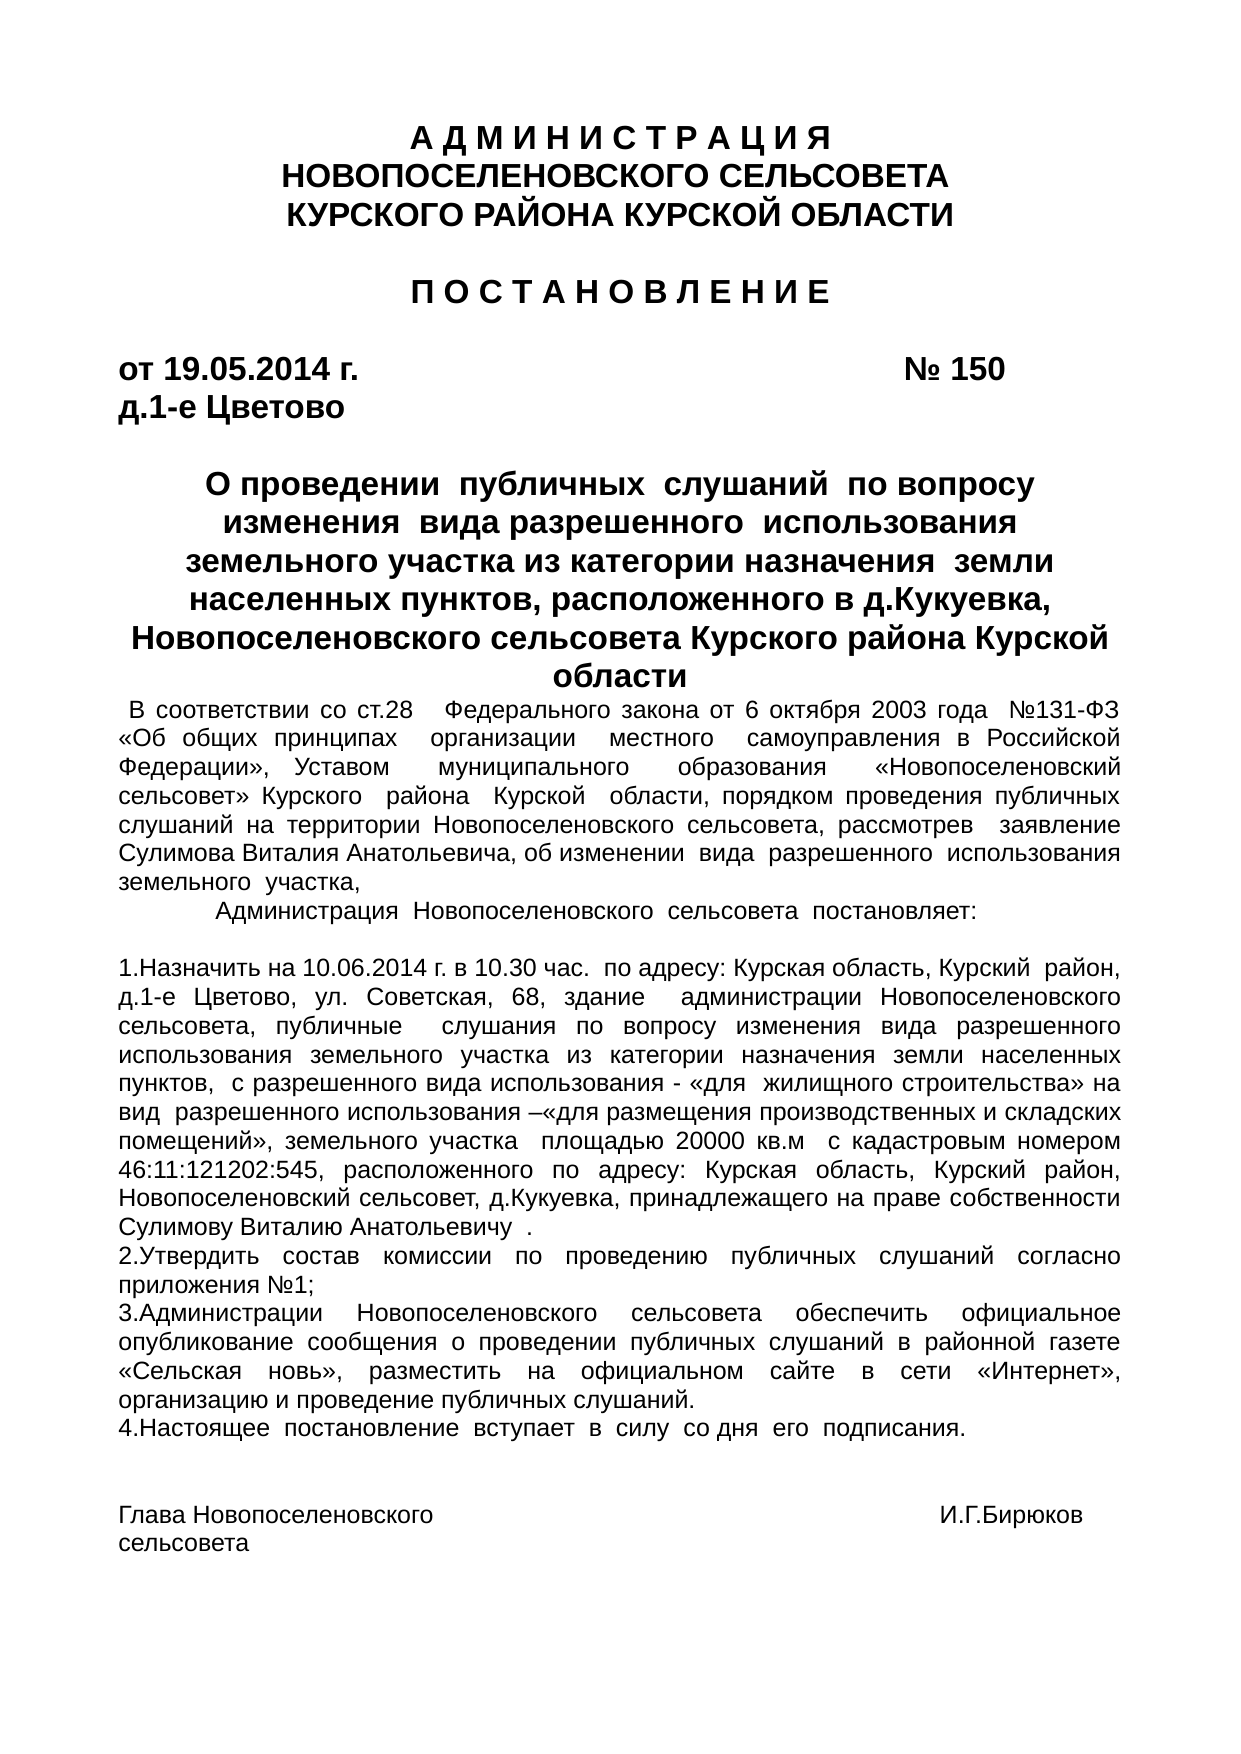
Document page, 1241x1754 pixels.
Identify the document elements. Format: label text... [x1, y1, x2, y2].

text Глава Новопоселеновского И.Г.Бирюков [118, 1500, 1122, 1528]
list Назначить на 10.06.2014 г. в 10.30 час. по адресу: Курская область, Курский район, д.1-е Цветово, ул. Советская, 68, здание администрации Новопоселеновского сельсовета, публичные слушания по вопросу изменения вида разрешенного использования земельного участка из категории назначения земли населенных пунктов, с разрешенного вида использования - «для жилищного строительства» на вид разрешенного использования –«для размещения производственных и складских помещений», земельного участка площадью 20000 кв.м с кадастровым номером 46:11:121202:545, расположенного по адресу: Курская область, Курский район, Новопоселеновский сельсовет, д.Кукуевка, принадлежащего на праве собственности Сулимову Виталию Анатольевичу . [118, 953, 1122, 1241]
text А Д М И Н И С Т Р А Ц И Я [118, 118, 1122, 157]
text В соответствии со ст.28 Федерального закона от 6 октября 2003 года №131-ФЗ «Об общих принципах организации местного самоуправления в Российской Федерации», Уставом муниципального образования «Новопоселеновский сельсовет» Курского района Курской области, порядком проведения публичных слушаний на территории Новопоселеновского сельсовета, рассмотрев заявление Сулимова Виталия Анатольевича, об изменении вида разрешенного использования земельного участка, [118, 695, 1122, 896]
list Настоящее постановление вступает в силу со дня его подписания. [118, 1413, 1122, 1442]
list Утвердить состав комиссии по проведению публичных слушаний согласно приложения №1; [118, 1241, 1122, 1298]
text изменения вида разрешенного использования [118, 502, 1122, 541]
text П О С Т А Н О В Л Е Н И Е [118, 272, 1122, 310]
text О проведении публичных слушаний по вопросу [118, 464, 1122, 502]
text НОВОПОСЕЛЕНОВСКОГО СЕЛЬСОВЕТА [118, 157, 1122, 195]
text сельсовета [118, 1528, 1122, 1557]
text д.1-е Цветово [118, 387, 1122, 426]
list Администрации Новопоселеновского сельсовета обеспечить официальное опубликование сообщения о проведении публичных слушаний в районной газете «Сельская новь», разместить на официальном сайте в сети «Интернет», организацию и проведение публичных слушаний. [118, 1298, 1122, 1413]
text от 19.05.2014 г. № 150 [118, 349, 1122, 387]
text Администрация Новопоселеновского сельсовета постановляет: [118, 896, 1122, 925]
text КУРСКОГО РАЙОНА КУРСКОЙ ОБЛАСТИ [118, 195, 1122, 233]
text земельного участка из категории назначения земли населенных пунктов, расположенного в д.Кукуевка, Новопоселеновского сельсовета Курского района Курской области [118, 541, 1122, 695]
